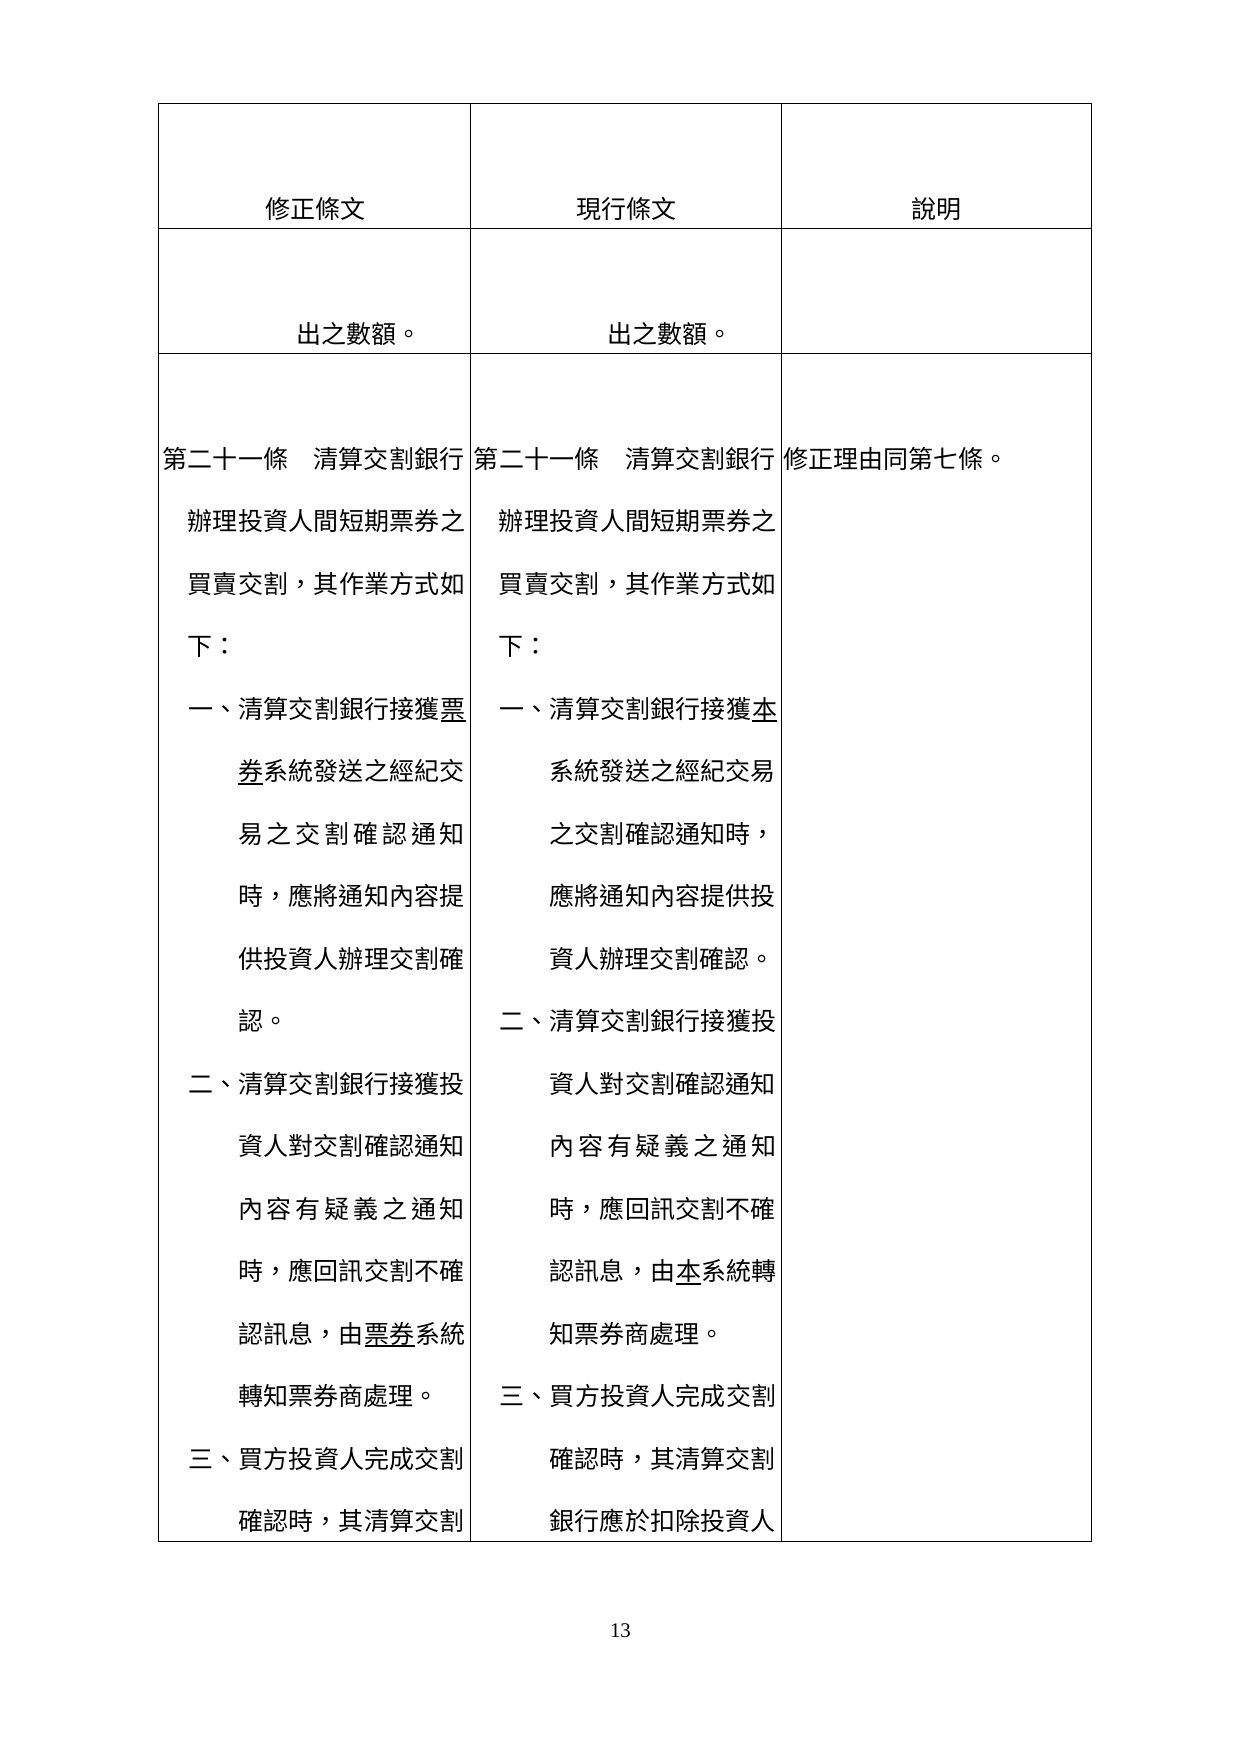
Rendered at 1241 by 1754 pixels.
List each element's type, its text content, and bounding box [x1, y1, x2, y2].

table_cell 出之數額。 [159, 229, 470, 353]
table_cell 修正理由同第七條。 [782, 354, 1091, 1541]
table_cell [782, 229, 1091, 353]
table_cell 第二十一條 清算交割銀行辦理投資人間短期票券之買賣交割，其作業方式如下： 一、清算交割銀行接獲本系統發送之經紀交易之交割確認通知時，應將通知內容提供投資人辦理交割確認。 二、清算交割銀行接獲投資人對交割確認通知內容有疑義之通知時，應回訊交割不確認訊息，由本系統轉知票券商處理。 三、買方投資人完成交割確認時，其清算交割銀行應於扣除投資人 [471, 354, 781, 1541]
table_header 現行條文 [471, 104, 781, 228]
table_cell 第二十一條 清算交割銀行辦理投資人間短期票券之買賣交割，其作業方式如下： 一、清算交割銀行接獲票券系統發送之經紀交易之交割確認通知時，應將通知內容提供投資人辦理交割確認。 二、清算交割銀行接獲投資人對交割確認通知內容有疑義之通知時，應回訊交割不確認訊息，由票券系統轉知票券商處理。 三、買方投資人完成交割確認時，其清算交割 [159, 354, 470, 1541]
table_header 說明 [782, 104, 1091, 228]
table_header 修正條文 [159, 104, 470, 228]
table_cell 出之數額。 [471, 229, 781, 353]
